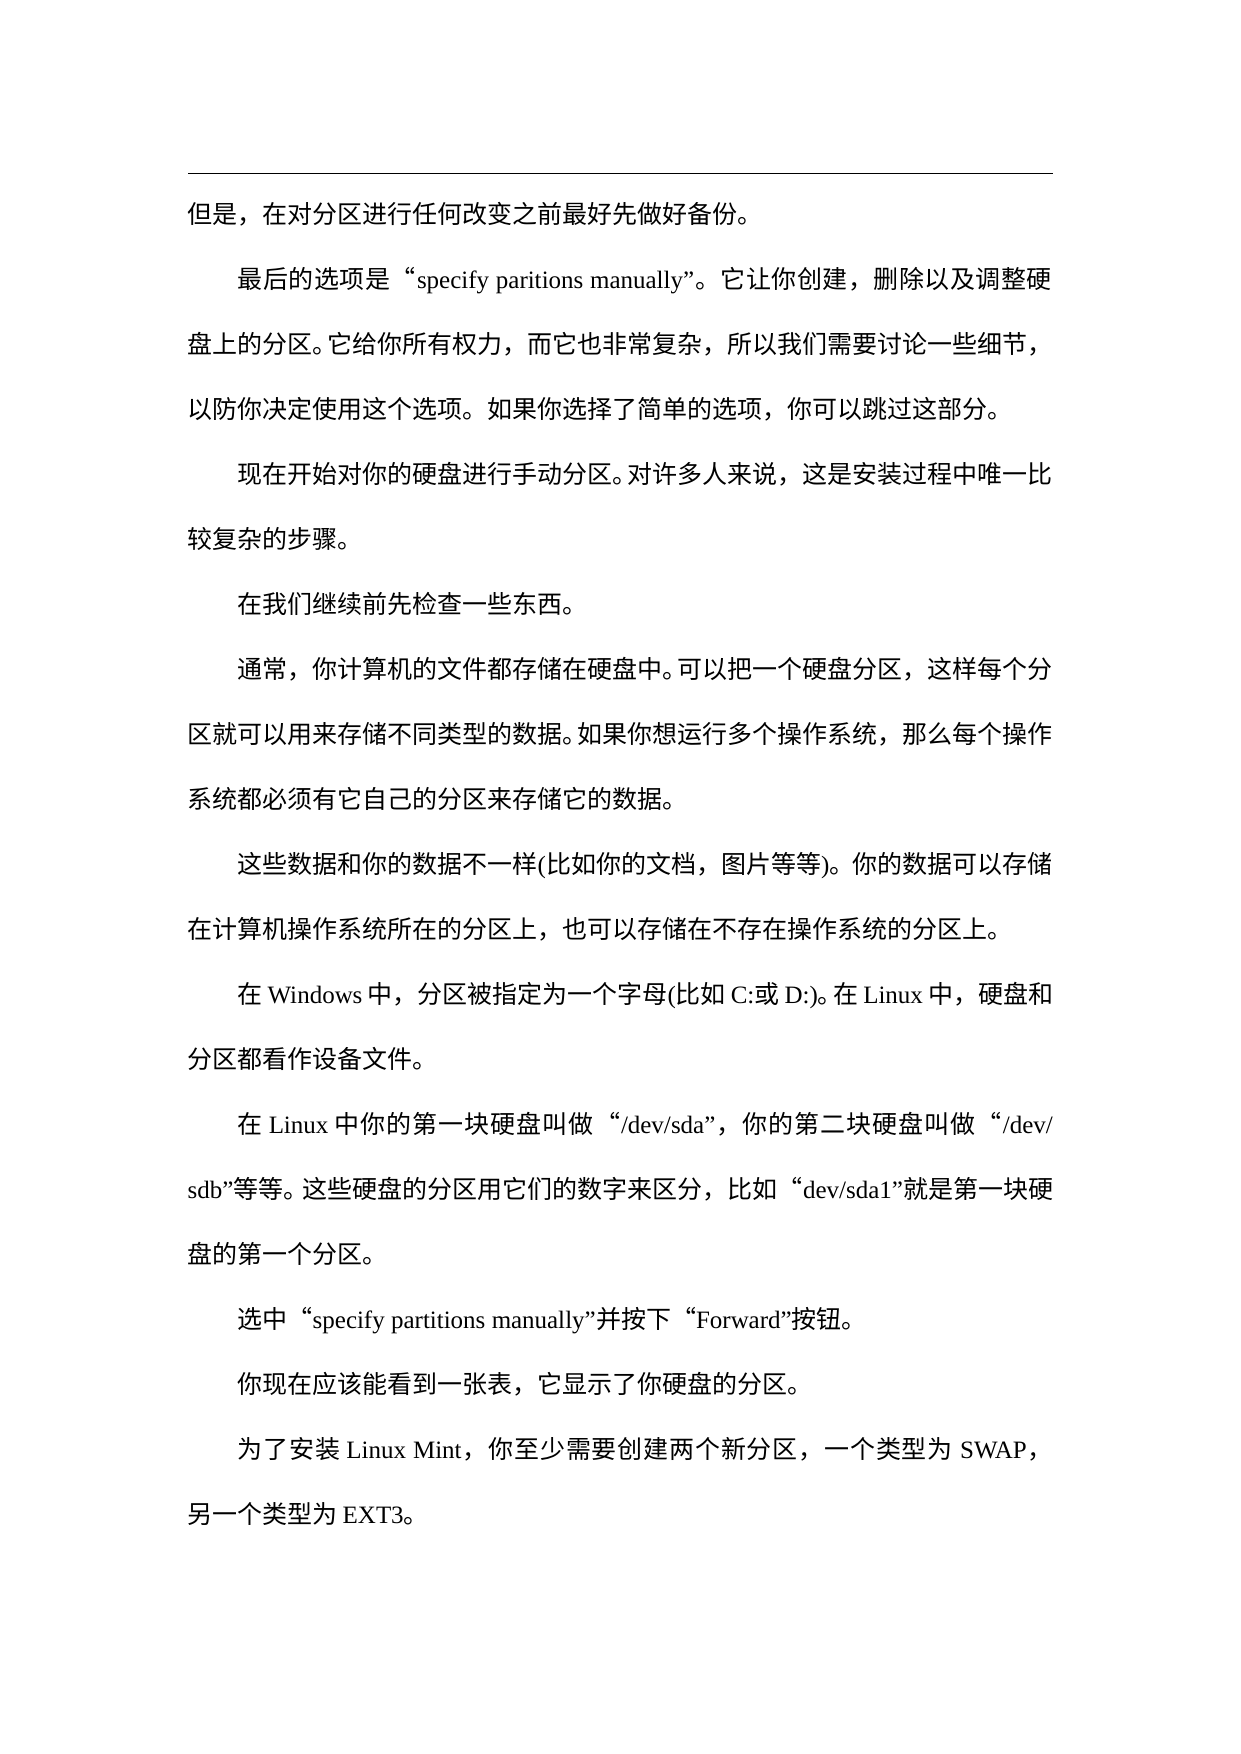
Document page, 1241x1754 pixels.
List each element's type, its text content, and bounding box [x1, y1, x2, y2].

text 你现在应该能看到一张表，它显示了你硬盘的分区。 [187, 1350, 1053, 1415]
text 现在开始对你的硬盘进行手动分区。对许多人来说，这是安装过程中唯一比较复杂的步骤。 [187, 440, 1053, 570]
text 通常，你计算机的文件都存储在硬盘中。可以把一个硬盘分区，这样每个分区就可以用来存储不同类型的数据。如果你想运行多个操作系统，那么每个操作系统都必须有它自己的分区来存储它的数据。 [187, 635, 1053, 830]
text 在Linux中你的第一块硬盘叫做“/dev/sda”，你的第二块硬盘叫做“/dev/sdb”等等。这些硬盘的分区用它们的数字来区分，比如“dev/sda1”就是第一块硬盘的第一个分区。 [187, 1090, 1053, 1285]
text 最后的选项是“specify paritions manually”。它让你创建，删除以及调整硬盘上的分区。它给你所有权力，而它也非常复杂，所以我们需要讨论一些细节，以防你决定使用这个选项。如果你选择了简单的选项，你可以跳过这部分。 [187, 245, 1053, 440]
text 在我们继续前先检查一些东西。 [187, 570, 1053, 635]
text 在Windows中，分区被指定为一个字母(比如C:或D:)。在Linux中，硬盘和分区都看作设备文件。 [187, 960, 1053, 1090]
text 如果你的计算机上已经在运行另一个操作系统，并且你希望以双启动的方式来安装Linux Mint，最简单的解决方法就是允许安装向导调整现有分区的大小。它提供一个界面让你为Linux Mint分配空间(最少3GB，推荐10GB以上，没有上限)，并且它会调整其他的分区。这步操作是安全的，你的数据不会丢失。但是，在对分区进行任何改变之前最好先做好备份。 [187, 180, 1053, 245]
text 选中“specify partitions manually”并按下“Forward”按钮。 [187, 1285, 1053, 1350]
text 这些数据和你的数据不一样(比如你的文档，图片等等)。你的数据可以存储在计算机操作系统所在的分区上，也可以存储在不存在操作系统的分区上。 [187, 830, 1053, 960]
text 为了安装Linux Mint，你至少需要创建两个新分区，一个类型为SWAP，另一个类型为EXT3。 [187, 1415, 1053, 1545]
